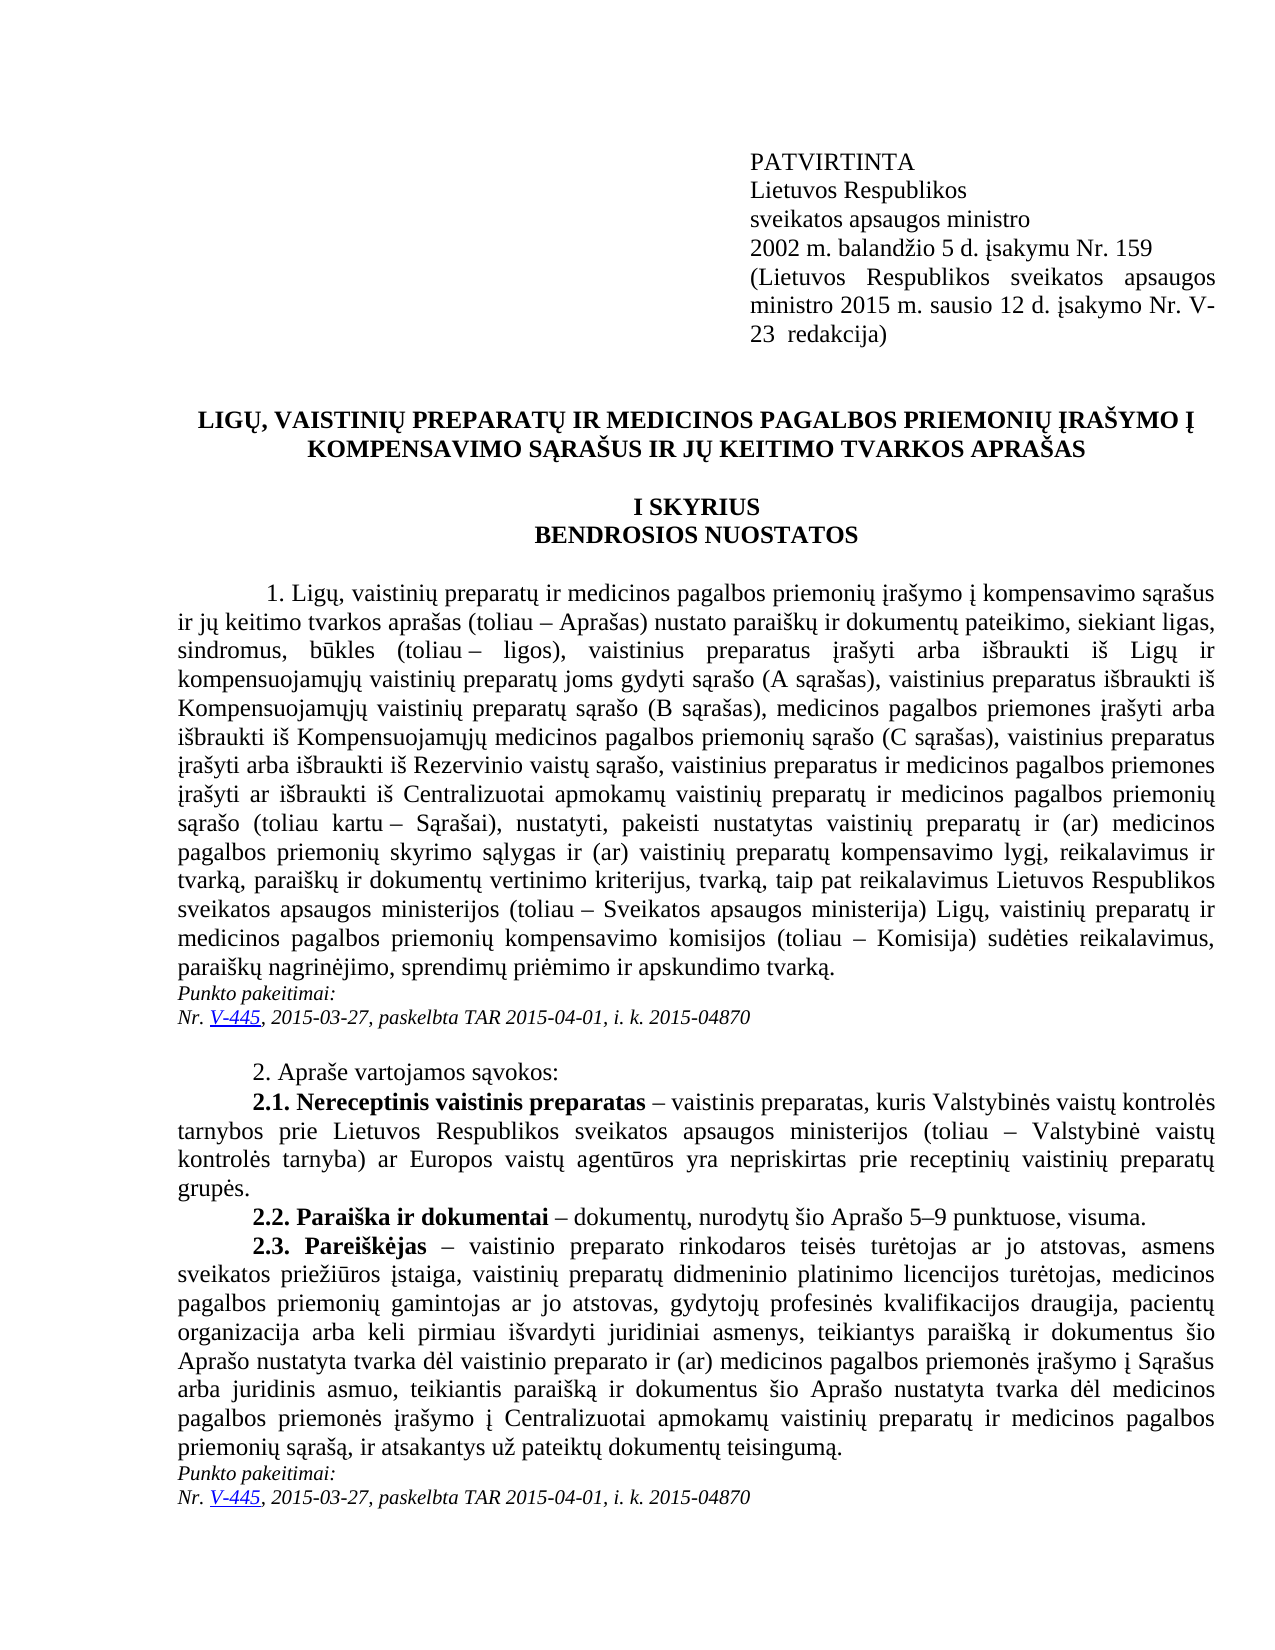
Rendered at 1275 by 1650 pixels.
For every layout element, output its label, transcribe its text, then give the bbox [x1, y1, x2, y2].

text 2.1. Nereceptinis vaistinis preparatas – vaistinis preparatas, kuris Valstybinės vaistų kontrolės tarnybos prie Lietuvos Respublikos sveikatos apsaugos ministerijos (toliau – Valstybinė vaistų kontrolės tarnyba) ar Europos vaistų agentūros yra nepriskirtas prie receptinių vaistinių preparatų grupės. [177, 1087, 1216, 1202]
text 2.2. Paraiška ir dokumentai – dokumentų, nurodytų šio Aprašo 5–9 punktuose, visuma. [177, 1202, 1216, 1231]
text (Lietuvos Respublikos sveikatos apsaugos ministro 2015 m. sausio 12 d. įsakymo Nr. V-23 redakcija) [750, 262, 1216, 348]
text Nr. V-445, 2015-03-27, paskelbta TAR 2015-04-01, i. k. 2015-04870 [177, 1005, 1216, 1029]
text Lietuvos Respublikos [177, 176, 1216, 204]
text sveikatos apsaugos ministro [177, 204, 1216, 233]
text 2002 m. balandžio 5 d. įsakymu Nr. 159 [177, 233, 1216, 262]
text 2. Apraše vartojamos sąvokos: [177, 1057, 1216, 1087]
text 2.3. Pareiškėjas – vaistinio preparato rinkodaros teisės turėtojas ar jo atstovas, asmens sveikatos priežiūros įstaiga, vaistinių preparatų didmeninio platinimo licencijos turėtojas, medicinos pagalbos priemonių gamintojas ar jo atstovas, gydytojų profesinės kvalifikacijos draugija, pacientų organizacija arba keli pirmiau išvardyti juridiniai asmenys, teikiantys paraišką ir dokumentus šio Aprašo nustatyta tvarka dėl vaistinio preparato ir (ar) medicinos pagalbos priemonės įrašymo į Sąrašus arba juridinis asmuo, teikiantis paraišką ir dokumentus šio Aprašo nustatyta tvarka dėl medicinos pagalbos priemonės įrašymo į Centralizuotai apmokamų vaistinių preparatų ir medicinos pagalbos priemonių sąrašą, ir atsakantys už pateiktų dokumentų teisingumą. [177, 1231, 1216, 1461]
text 1. Ligų, vaistinių preparatų ir medicinos pagalbos priemonių įrašymo į kompensavimo sąrašus ir jų keitimo tvarkos aprašas (toliau – Aprašas) nustato paraiškų ir dokumentų pateikimo, siekiant ligas, sindromus, būkles (toliau – ligos), vaistinius preparatus įrašyti arba išbraukti iš Ligų ir kompensuojamųjų vaistinių preparatų joms gydyti sąrašo (A sąrašas), vaistinius preparatus išbraukti iš Kompensuojamųjų vaistinių preparatų sąrašo (B sąrašas), medicinos pagalbos priemones įrašyti arba išbraukti iš Kompensuojamųjų medicinos pagalbos priemonių sąrašo (C sąrašas), vaistinius preparatus įrašyti arba išbraukti iš Rezervinio vaistų sąrašo, vaistinius preparatus ir medicinos pagalbos priemones įrašyti ar išbraukti iš Centralizuotai apmokamų vaistinių preparatų ir medicinos pagalbos priemonių sąrašo (toliau kartu – Sąrašai), nustatyti, pakeisti nustatytas vaistinių preparatų ir (ar) medicinos pagalbos priemonių skyrimo sąlygas ir (ar) vaistinių preparatų kompensavimo lygį, reikalavimus ir tvarką, paraiškų ir dokumentų vertinimo kriterijus, tvarką, taip pat reikalavimus Lietuvos Respublikos sveikatos apsaugos ministerijos (toliau – Sveikatos apsaugos ministerija) Ligų, vaistinių preparatų ir medicinos pagalbos priemonių kompensavimo komisijos (toliau – Komisija) sudėties reikalavimus, paraiškų nagrinėjimo, sprendimų priėmimo ir apskundimo tvarką. [177, 578, 1216, 981]
text Punkto pakeitimai: [177, 1461, 1216, 1485]
text Nr. V-445, 2015-03-27, paskelbta TAR 2015-04-01, i. k. 2015-04870 [177, 1485, 1216, 1509]
text LIGŲ, VAISTINIŲ PREPARATŲ IR MEDICINOS PAGALBOS PRIEMONIŲ ĮRAŠYMO Į KOMPENSAVIMO SĄRAŠUS IR JŲ KEITIMO TVARKOS APRAŠAS [177, 406, 1216, 463]
text I SKYRIUS [177, 492, 1216, 521]
text PATVIRTINTA [177, 147, 1216, 176]
text BENDROSIOS NUOSTATOS [177, 521, 1216, 549]
text Punkto pakeitimai: [177, 981, 1216, 1005]
